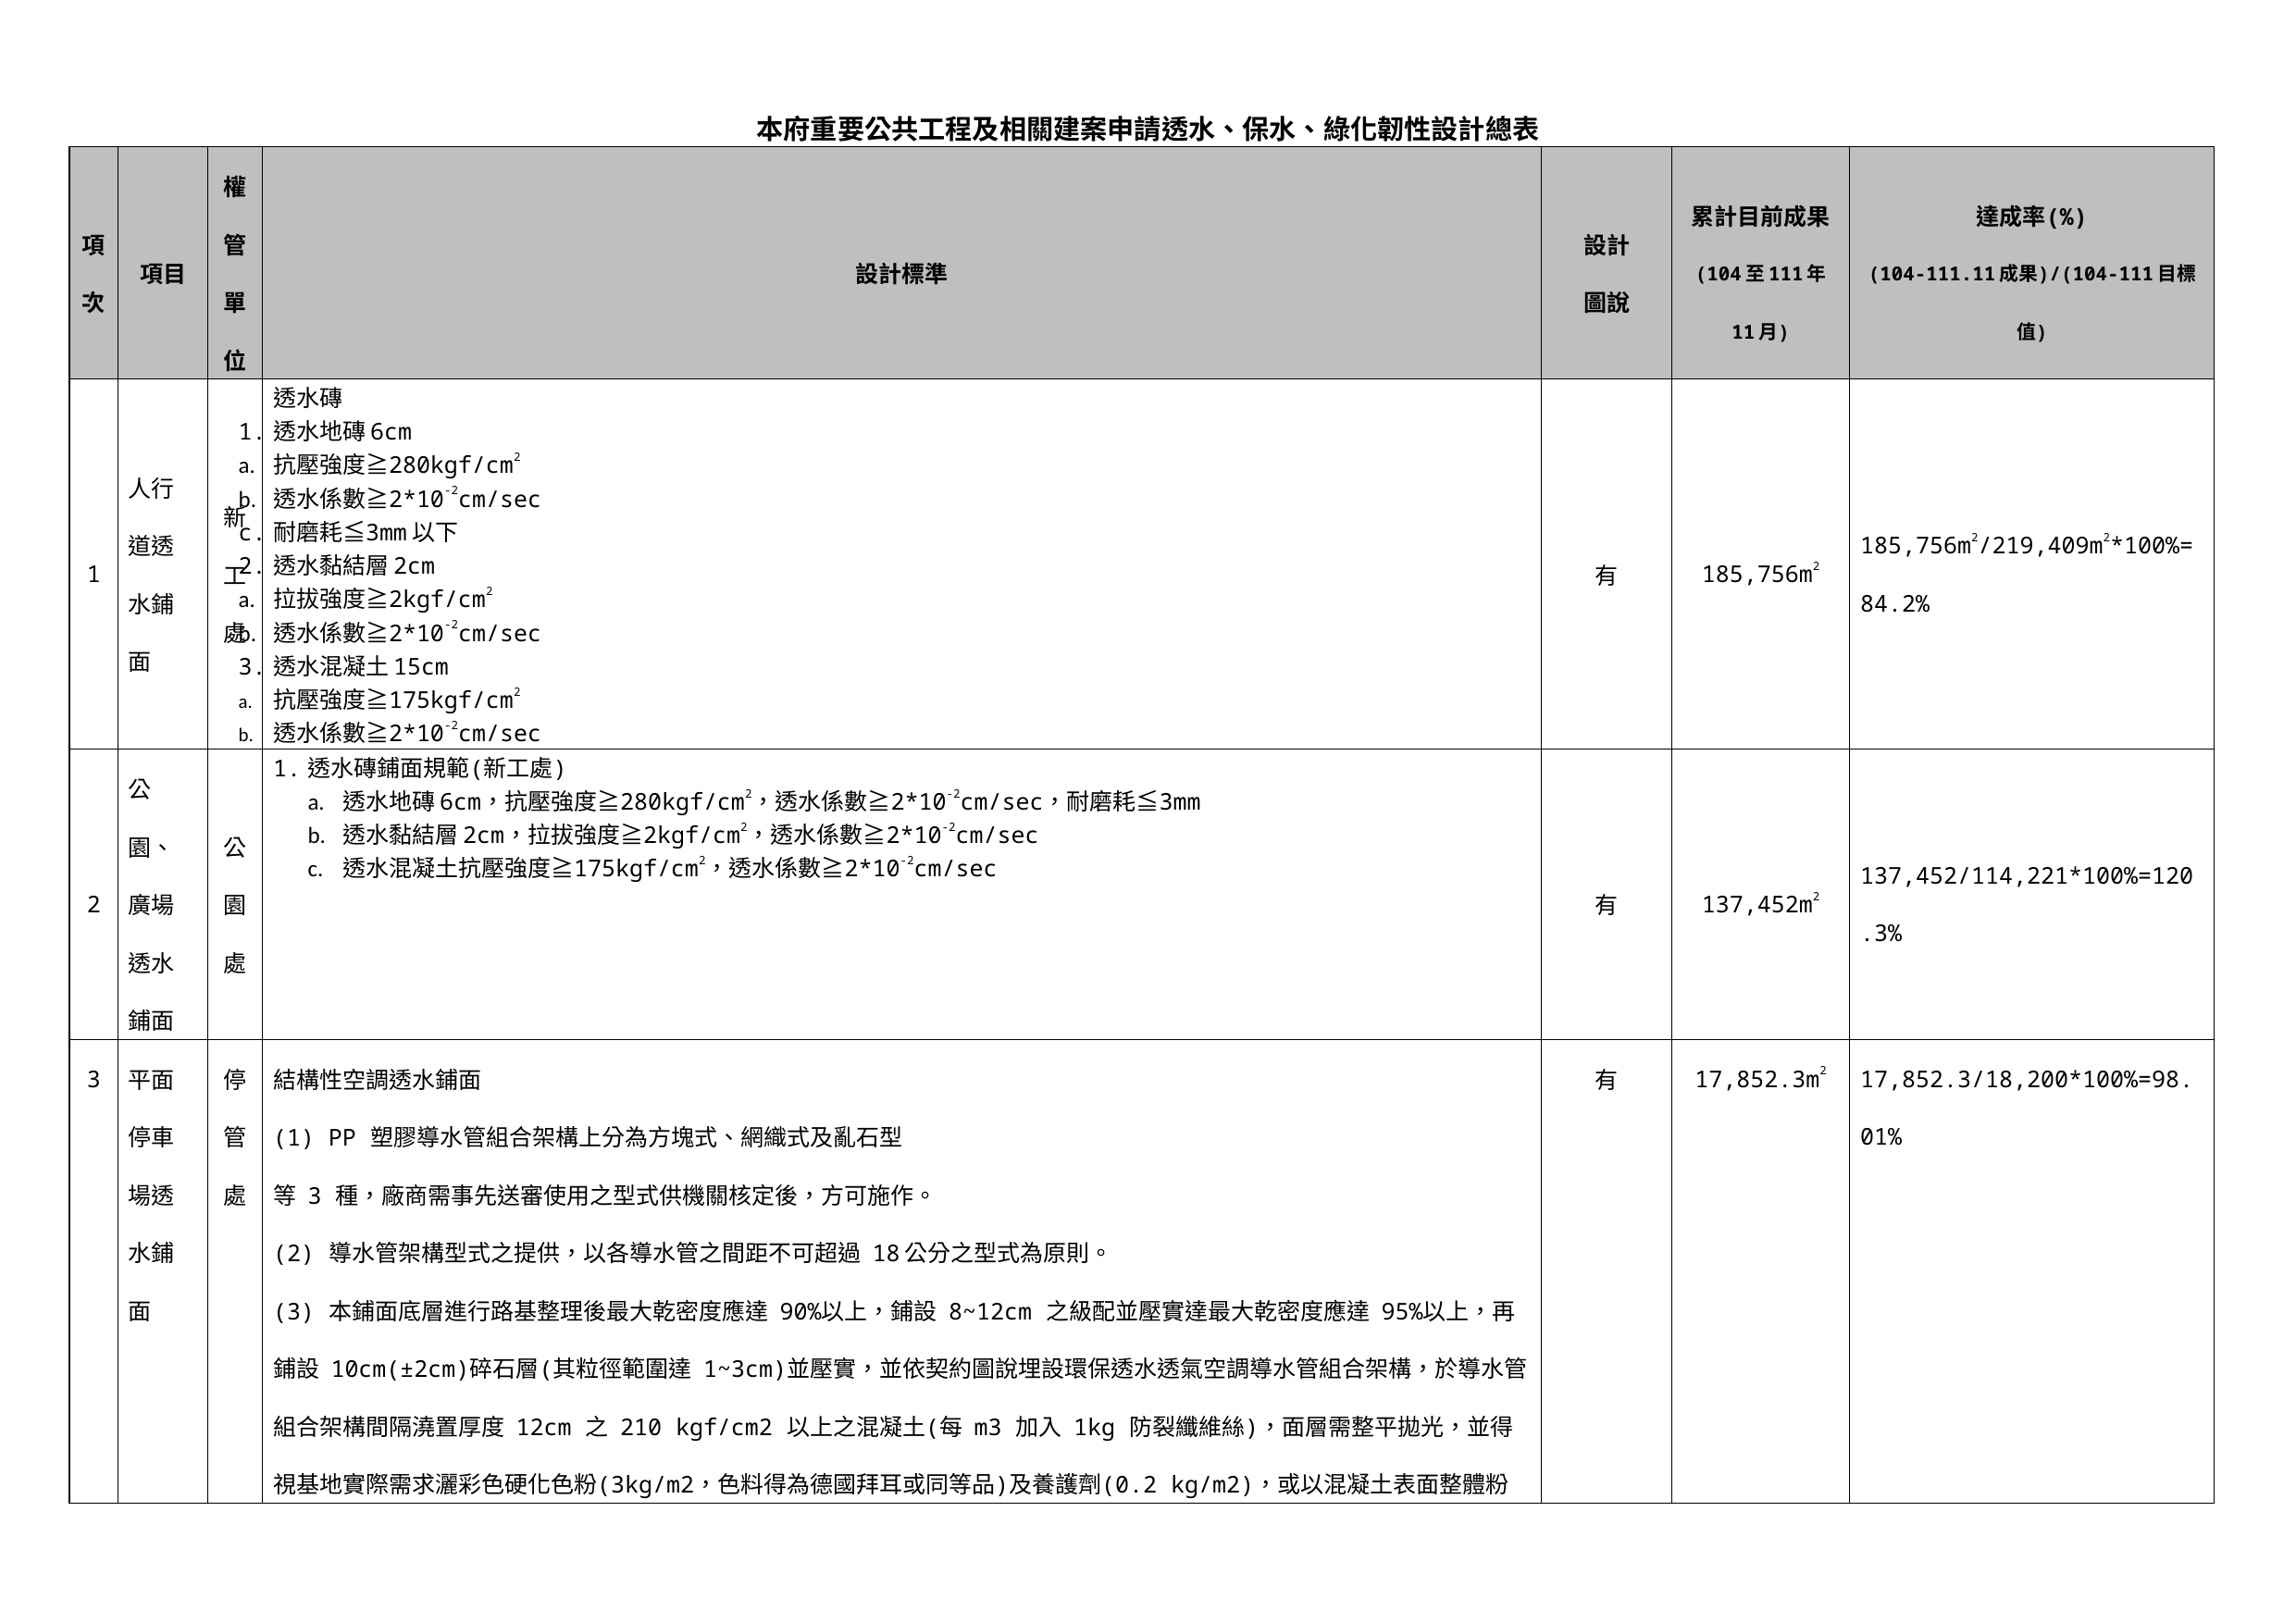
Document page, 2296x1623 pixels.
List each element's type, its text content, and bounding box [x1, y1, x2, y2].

table_header 累計目前成果 (104至111年11月) [1672, 147, 1849, 378]
table_cell 185,756m2 [1672, 379, 1849, 749]
table_header 設計標準 [263, 147, 1541, 378]
table_cell 結構性空調透水鋪面 (1) PP 塑膠導水管組合架構上分為方塊式、網織式及亂石型 等 3 種，廠商需事先送審使用之型式供機關核定後，方可施作。 (2) 導水管架構型式之提供，以各導水管之間距不可超過 18公分之型式為原則。 (3) 本鋪面底層進行路基整理後最大乾密度應達 90%以上，鋪設 8~12cm 之級配並壓實達最大乾密度應達 95%以上，再鋪設 10cm(±2cm)碎石層(其粒徑範圍達 1~3cm)並壓實，並依契約圖說埋設環保透水透氣空調導水管組合架構，於導水管組合架構間隔澆置厚度 12cm 之 210 kgf/cm2 以上之混凝土(每 m3 加入 1kg 防裂纖維絲)，面層需整平拋光，並得視基地實際需求灑彩色硬化色粉(3kg/m2，色料得為德國拜耳或同等品)及養護劑(0.2 kg/m2)，或以混凝土表面整體粉 [263, 1040, 1541, 1503]
table_cell 2 [70, 750, 118, 1039]
table_header 項次 [70, 147, 118, 378]
table_cell 有 [1542, 750, 1671, 1039]
table_cell 公園處 [208, 750, 262, 1039]
table_cell 停管處 [208, 1040, 262, 1503]
table_cell 17,852.3/18,200*100%=98.01% [1850, 1040, 2214, 1503]
table_cell 137,452m2 [1672, 750, 1849, 1039]
table_cell 有 [1542, 379, 1671, 749]
table_cell 185,756m2/219,409m2*100%=84.2% [1850, 379, 2214, 749]
table_cell 透水磚鋪面規範(新工處) 透水地磚6cm，抗壓強度≧280kgf/cm2，透水係數≧2*10-2cm/sec，耐磨耗≦3mm 透水黏結層2cm，拉拔強度≧2kgf/cm2，透水係數≧2*10-2cm/sec 透水混凝土抗壓強度≧175kgf/cm2，透水係數≧2*10-2cm/sec [263, 750, 1541, 1039]
table_cell 3 [70, 1040, 118, 1503]
table_cell 公園、廣場透水鋪面 [118, 750, 207, 1039]
table_cell 透水磚 透水地磚6cm 抗壓強度≧280kgf/cm2 透水係數≧2*10-2cm/sec 耐磨耗≦3mm以下 透水黏結層2cm 拉拔強度≧2kgf/cm2 透水係數≧2*10-2cm/sec 透水混凝土15cm 抗壓強度≧175kgf/cm2 透水係數≧2*10-2cm/sec [263, 379, 1541, 749]
table_cell 平面停車場透水鋪面 [118, 1040, 207, 1503]
table_header 達成率(%) (104-111.11成果)/(104-111目標值) [1850, 147, 2214, 378]
table_cell 新工處 [208, 379, 262, 749]
table_cell 17,852.3m2 [1672, 1040, 1849, 1503]
table_cell 人行道透水鋪面 [118, 379, 207, 749]
table_header 權管單位 [208, 147, 262, 378]
table_cell 有 [1542, 1040, 1671, 1503]
table_cell 137,452/114,221*100%=120.3% [1850, 750, 2214, 1039]
text 本府重要公共工程及相關建案申請透水、保水、綠化韌性設計總表 [69, 89, 2226, 146]
table_header 設計 圖說 [1542, 147, 1671, 378]
table_cell 1 [70, 379, 118, 749]
table_header 項目 [118, 147, 207, 378]
